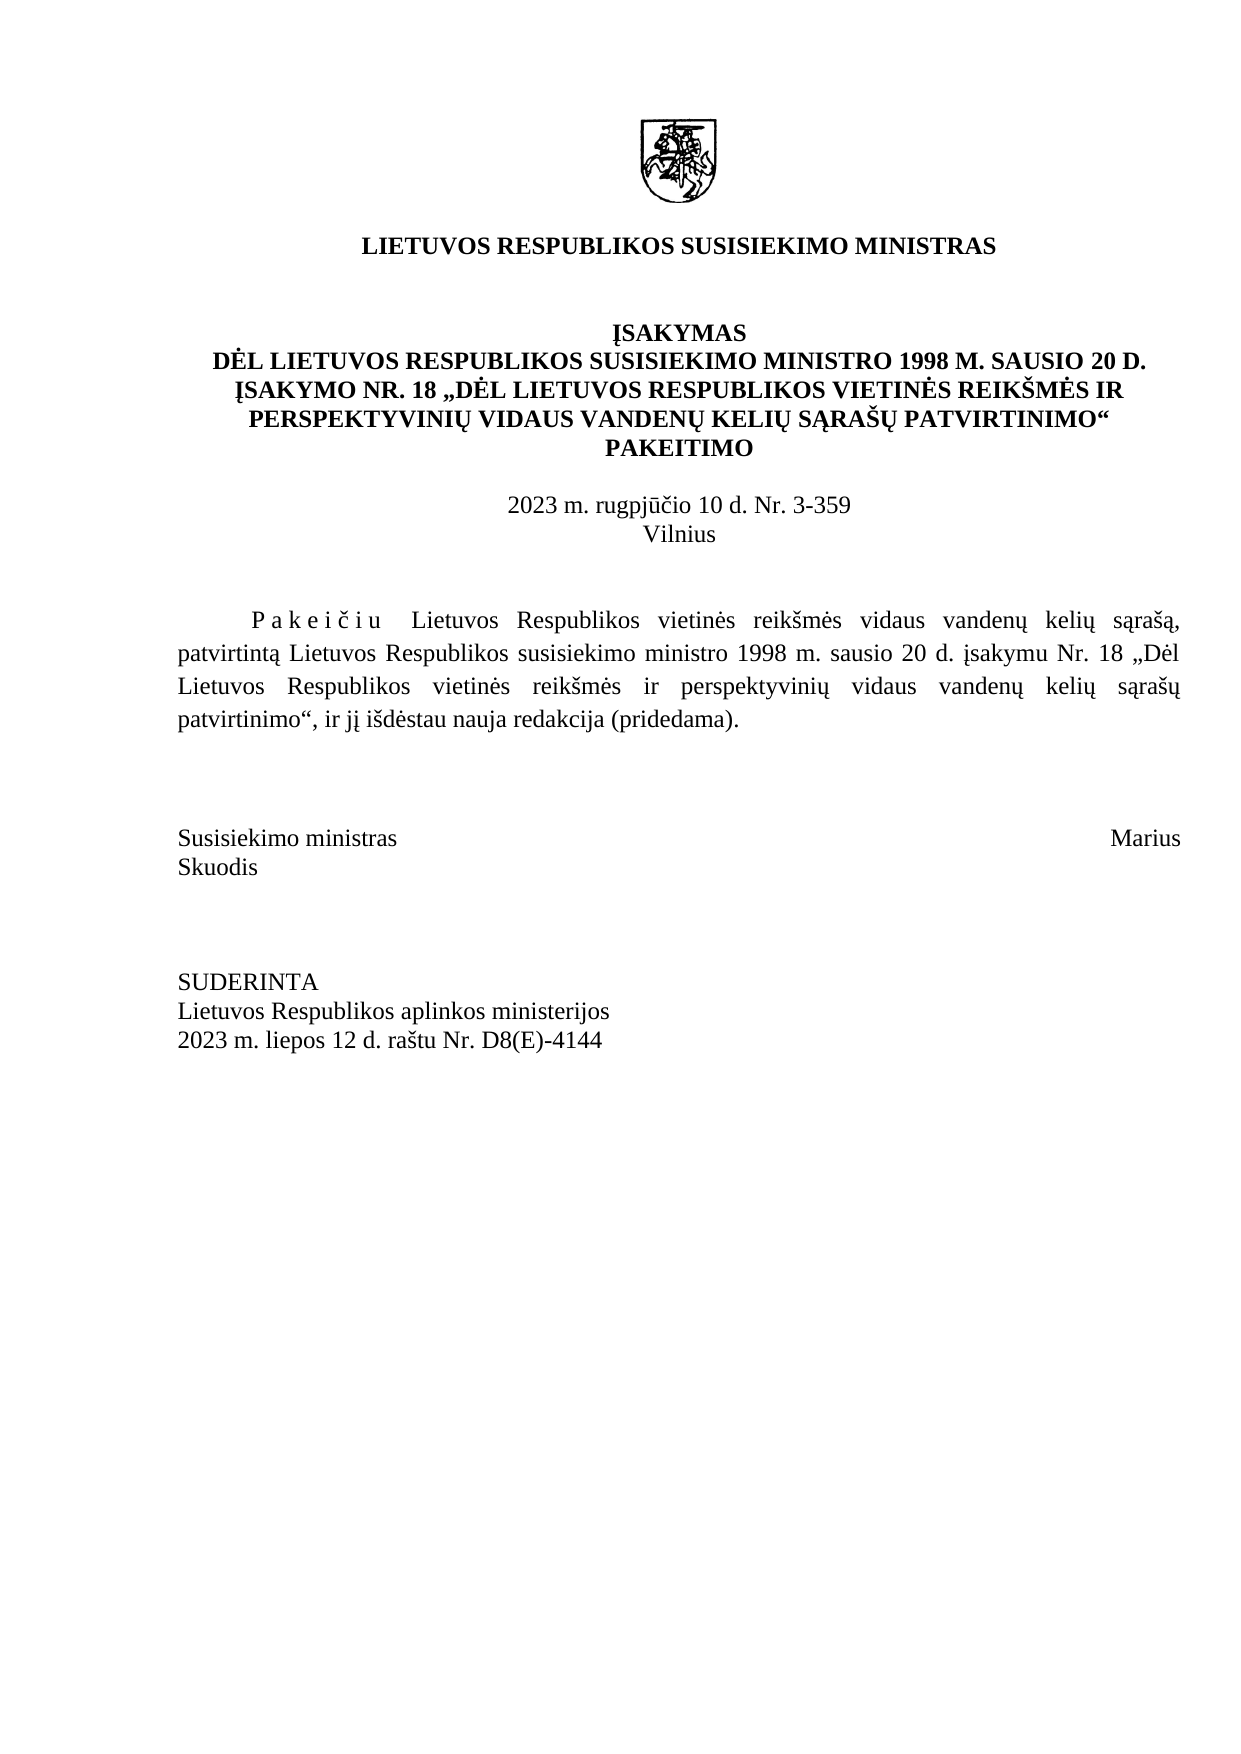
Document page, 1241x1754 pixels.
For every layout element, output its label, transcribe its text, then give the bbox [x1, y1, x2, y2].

text Pakeičiu Lietuvos Respublikos vietinės reikšmės vidaus vandenų kelių sąrašą, patvirtintą Lietuvos Respublikos susisiekimo ministro 1998 m. sausio 20 d. įsakymu Nr. 18 „Dėl Lietuvos Respublikos vietinės reikšmės ir perspektyvinių vidaus vandenų kelių sąrašų patvirtinimo“, ir jį išdėstau nauja redakcija (pridedama). [177, 605, 1181, 733]
text 2023 m. liepos 12 d. raštu Nr. D8(E)-4144 [177, 1025, 1181, 1053]
text 2023 m. rugpjūčio 10 d. Nr. 3-359 [177, 490, 1181, 519]
text Susisiekimo ministras Marius Skuodis [177, 823, 1181, 881]
text ĮSAKYMAS [177, 318, 1181, 346]
text LIETUVOS RESPUBLIKOS SUSISIEKIMO MINISTRAS [177, 231, 1181, 260]
text Lietuvos Respublikos aplinkos ministerijos [177, 996, 1181, 1025]
text Vilnius [177, 519, 1181, 548]
text DĖL LIETUVOS RESPUBLIKOS SUSISIEKIMO MINISTRO 1998 M. SAUSIO 20 D. ĮSAKYMO NR. 18 „DĖL LIETUVOS RESPUBLIKOS VIETINĖS REIKŠMĖS IR PERSPEKTYVINIŲ VIDAUS VANDENŲ KELIŲ SĄRAŠŲ PATVIRTINIMO“ PAKEITIMO [177, 346, 1181, 461]
text SUDERINTA [177, 967, 1181, 996]
